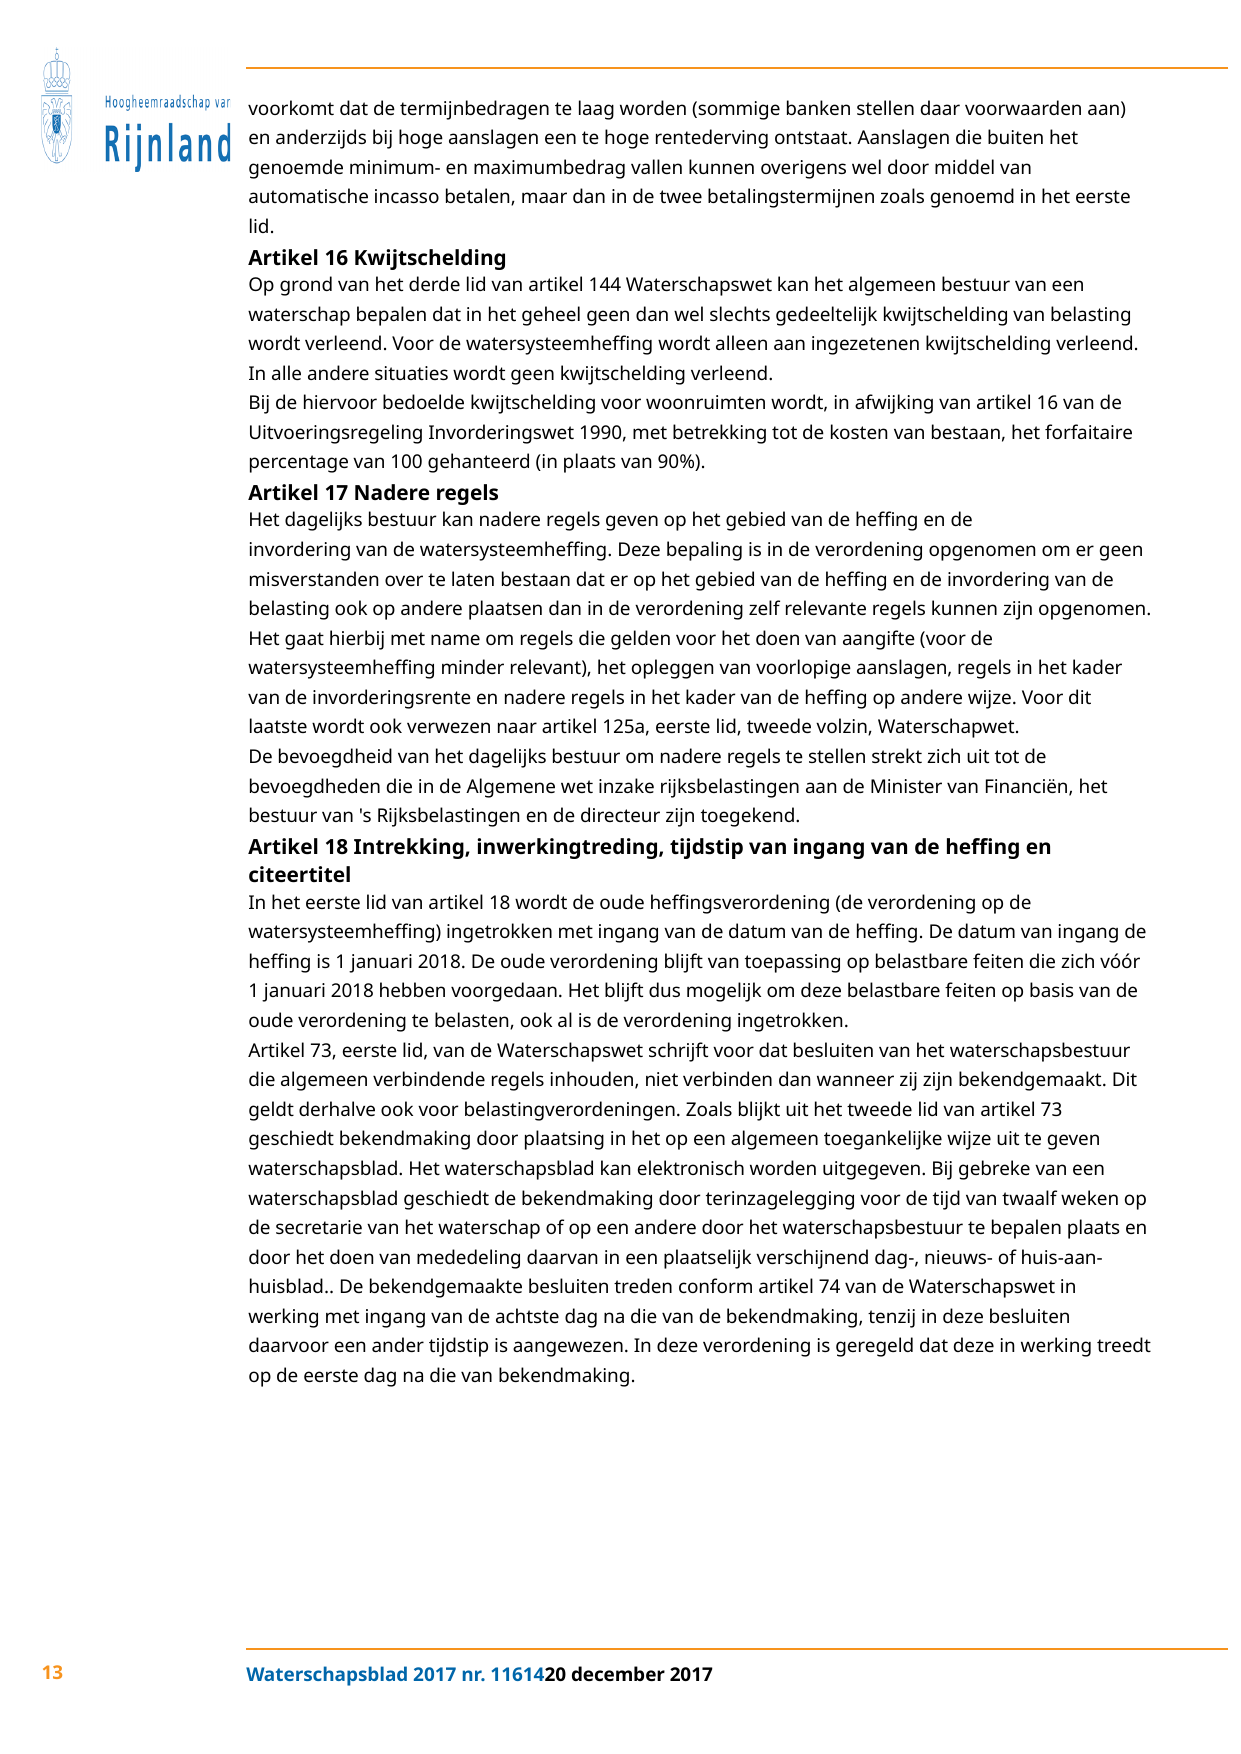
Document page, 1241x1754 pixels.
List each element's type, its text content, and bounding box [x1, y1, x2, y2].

text Artikel 17 Nadere regels [248, 478, 1152, 507]
text Artikel 16 Kwijtschelding [248, 243, 1152, 271]
text Op grond van het derde lid van artikel 144 Waterschapswet kan het algemeen bestuur van een waterschap bepalen dat in het geheel geen dan wel slechts gedeeltelijk kwijtschelding van belasting wordt verleend. Voor de watersysteemheffing wordt alleen aan ingezetenen kwijtschelding verleend. In alle andere situaties wordt geen kwijtschelding verleend. [248, 271, 1152, 386]
text In het eerste lid van artikel 18 wordt de oude heffingsverordening (de verordening op de watersysteemheffing) ingetrokken met ingang van de datum van de heffing. De datum van ingang de heffing is 1 januari 2018. De oude verordening blijft van toepassing op belastbare feiten die zich vóór 1 januari 2018 hebben voorgedaan. Het blijft dus mogelijk om deze belastbare feiten op basis van de oude verordening te belasten, ook al is de verordening ingetrokken. [248, 889, 1152, 1033]
text voorkomt dat de termijnbedragen te laag worden (sommige banken stellen daar voorwaarden aan) en anderzijds bij hoge aanslagen een te hoge rentederving ontstaat. Aanslagen die buiten het genoemde minimum- en maximumbedrag vallen kunnen overigens wel door middel van automatische incasso betalen, maar dan in de twee betalingstermijnen zoals genoemd in het eerste lid. [248, 95, 1152, 239]
text invordering van de watersysteemheffing. Deze bepaling is in de verordening opgenomen om er geen misverstanden over te laten bestaan dat er op het gebied van de heffing en de invordering van de belasting ook op andere plaatsen dan in de verordening zelf relevante regels kunnen zijn opgenomen. Het gaat hierbij met name om regels die gelden voor het doen van aangifte (voor de watersysteemheffing minder relevant), het opleggen van voorlopige aanslagen, regels in het kader van de invorderingsrente en nadere regels in het kader van de heffing op andere wijze. Voor dit laatste wordt ook verwezen naar artikel 125a, eerste lid, tweede volzin, Waterschapwet. [248, 536, 1152, 739]
text Artikel 73, eerste lid, van de Waterschapswet schrijft voor dat besluiten van het waterschapsbestuur die algemeen verbindende regels inhouden, niet verbinden dan wanneer zij zijn bekendgemaakt. Dit geldt derhalve ook voor belastingverordeningen. Zoals blijkt uit het tweede lid van artikel 73 geschiedt bekendmaking door plaatsing in het op een algemeen toegankelijke wijze uit te geven waterschapsblad. Het waterschapsblad kan elektronisch worden uitgegeven. Bij gebreke van een waterschapsblad geschiedt de bekendmaking door terinzagelegging voor de tijd van twaalf weken op de secretarie van het waterschap of op een andere door het waterschapsbestuur te bepalen plaats en door het doen van mededeling daarvan in een plaatselijk verschijnend dag-, nieuws- of huis-aan-huisblad.. De bekendgemaakte besluiten treden conform artikel 74 van de Waterschapswet in werking met ingang van de achtste dag na die van de bekendmaking, tenzij in deze besluiten daarvoor een ander tijdstip is aangewezen. In deze verordening is geregeld dat deze in werking treedt op de eerste dag na die van bekendmaking. [248, 1037, 1152, 1388]
text De bevoegdheid van het dagelijks bestuur om nadere regels te stellen strekt zich uit tot de bevoegdheden die in de Algemene wet inzake rijksbelastingen aan de Minister van Financiën, het bestuur van 's Rijksbelastingen en de directeur zijn toegekend. [248, 743, 1152, 828]
text Artikel 18 Intrekking, inwerkingtreding, tijdstip van ingang van de heffing en citeertitel [248, 832, 1152, 889]
text Het dagelijks bestuur kan nadere regels geven op het gebied van de heffing en de [248, 507, 1152, 532]
picture [41, 47, 231, 172]
text Bij de hiervoor bedoelde kwijtschelding voor woonruimten wordt, in afwijking van artikel 16 van de Uitvoeringsregeling Invorderingswet 1990, met betrekking tot de kosten van bestaan, het forfaitaire percentage van 100 gehanteerd (in plaats van 90%). [248, 389, 1152, 474]
